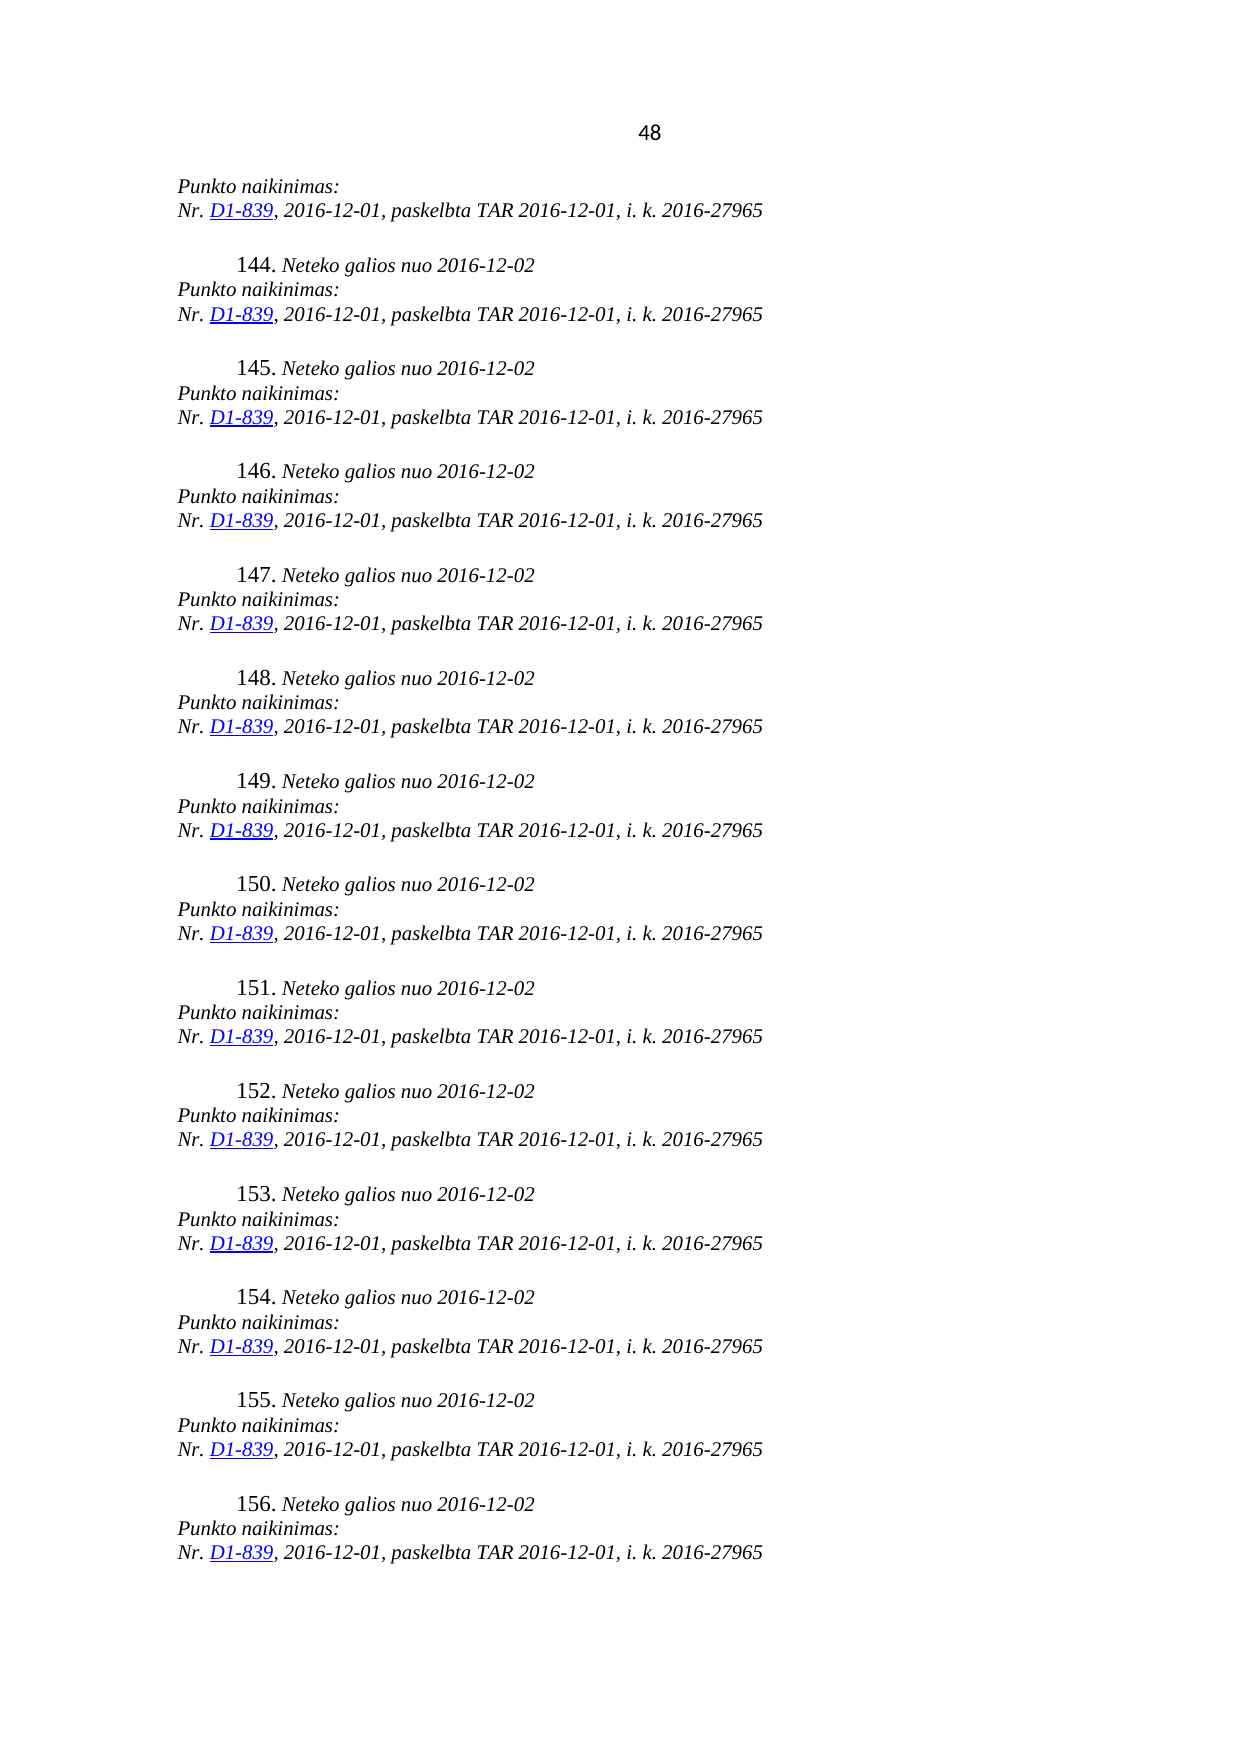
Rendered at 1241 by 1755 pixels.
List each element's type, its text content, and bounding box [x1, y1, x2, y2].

text 155. Neteko galios nuo 2016-12-02 [177, 1387, 1122, 1413]
text 146. Neteko galios nuo 2016-12-02 [177, 457, 1122, 484]
text Punkto naikinimas: [177, 1516, 1122, 1540]
text 156. Neteko galios nuo 2016-12-02 [177, 1490, 1122, 1516]
text Nr. D1-839, 2016-12-01, paskelbta TAR 2016-12-01, i. k. 2016-27965 [177, 301, 1122, 326]
text Punkto naikinimas: [177, 1000, 1122, 1024]
text Nr. D1-839, 2016-12-01, paskelbta TAR 2016-12-01, i. k. 2016-27965 [177, 1024, 1122, 1048]
text Punkto naikinimas: [177, 1103, 1122, 1127]
text Nr. D1-839, 2016-12-01, paskelbta TAR 2016-12-01, i. k. 2016-27965 [177, 921, 1122, 945]
text Nr. D1-839, 2016-12-01, paskelbta TAR 2016-12-01, i. k. 2016-27965 [177, 1540, 1122, 1564]
text Nr. D1-839, 2016-12-01, paskelbta TAR 2016-12-01, i. k. 2016-27965 [177, 611, 1122, 635]
text Nr. D1-839, 2016-12-01, paskelbta TAR 2016-12-01, i. k. 2016-27965 [177, 1127, 1122, 1151]
text Punkto naikinimas: [177, 587, 1122, 611]
text Punkto naikinimas: [177, 897, 1122, 921]
text Punkto naikinimas: [177, 1206, 1122, 1231]
text 150. Neteko galios nuo 2016-12-02 [177, 870, 1122, 897]
text 152. Neteko galios nuo 2016-12-02 [177, 1077, 1122, 1103]
text Punkto naikinimas: [177, 277, 1122, 301]
text Nr. D1-839, 2016-12-01, paskelbta TAR 2016-12-01, i. k. 2016-27965 [177, 818, 1122, 842]
text Punkto naikinimas: [177, 1413, 1122, 1437]
text Nr. D1-839, 2016-12-01, paskelbta TAR 2016-12-01, i. k. 2016-27965 [177, 508, 1122, 532]
text Nr. D1-839, 2016-12-01, paskelbta TAR 2016-12-01, i. k. 2016-27965 [177, 198, 1122, 222]
text 151. Neteko galios nuo 2016-12-02 [177, 974, 1122, 1000]
text 148. Neteko galios nuo 2016-12-02 [177, 664, 1122, 690]
text 145. Neteko galios nuo 2016-12-02 [177, 354, 1122, 381]
text Punkto naikinimas: [177, 1310, 1122, 1334]
text Nr. D1-839, 2016-12-01, paskelbta TAR 2016-12-01, i. k. 2016-27965 [177, 405, 1122, 429]
text Punkto naikinimas: [177, 381, 1122, 405]
text Nr. D1-839, 2016-12-01, paskelbta TAR 2016-12-01, i. k. 2016-27965 [177, 1437, 1122, 1461]
text Nr. D1-839, 2016-12-01, paskelbta TAR 2016-12-01, i. k. 2016-27965 [177, 714, 1122, 738]
text Nr. D1-839, 2016-12-01, paskelbta TAR 2016-12-01, i. k. 2016-27965 [177, 1231, 1122, 1254]
text Punkto naikinimas: [177, 690, 1122, 714]
text Punkto naikinimas: [177, 793, 1122, 818]
text 149. Neteko galios nuo 2016-12-02 [177, 767, 1122, 793]
text Punkto naikinimas: [177, 174, 1122, 198]
text 144. Neteko galios nuo 2016-12-02 [177, 251, 1122, 277]
text 154. Neteko galios nuo 2016-12-02 [177, 1283, 1122, 1310]
text 147. Neteko galios nuo 2016-12-02 [177, 561, 1122, 587]
text Punkto naikinimas: [177, 484, 1122, 508]
text Nr. D1-839, 2016-12-01, paskelbta TAR 2016-12-01, i. k. 2016-27965 [177, 1334, 1122, 1358]
text 153. Neteko galios nuo 2016-12-02 [177, 1180, 1122, 1206]
